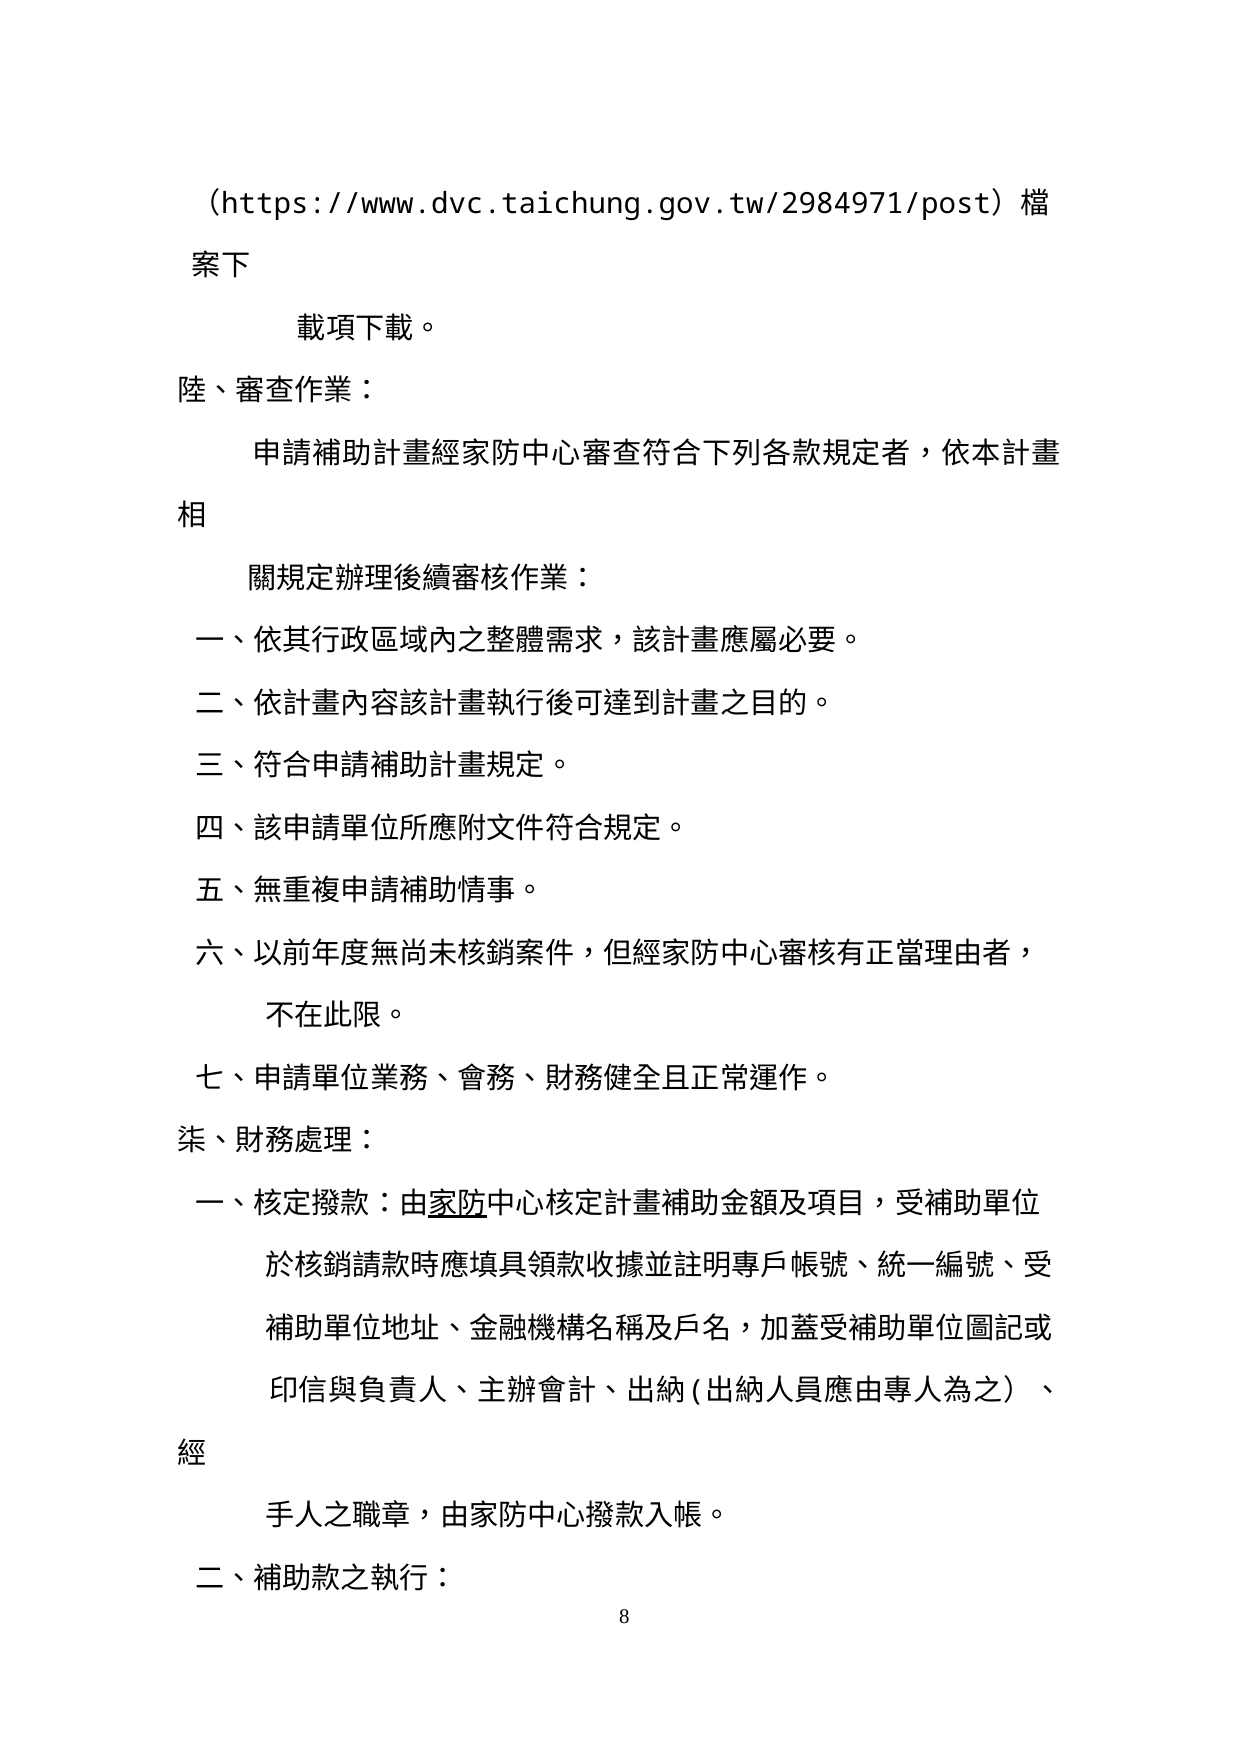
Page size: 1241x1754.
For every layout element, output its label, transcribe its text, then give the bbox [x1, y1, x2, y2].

text 柒、財務處理： [177, 1096, 1063, 1159]
text 一、核定撥款：由家防中心核定計畫補助金額及項目，受補助單位 [177, 1159, 1063, 1221]
text 七、申請單位業務、會務、財務健全且正常運作。 [177, 1034, 1063, 1096]
text 印信與負責人、主辦會計、出納(出納人員應由專人為之）、經 [177, 1346, 1063, 1471]
text 四、該申請單位所應附文件符合規定。 [177, 784, 1063, 846]
text 手人之職章，由家防中心撥款入帳。 [177, 1471, 1063, 1534]
text 於核銷請款時應填具領款收據並註明專戶帳號、統一編號、受 [177, 1221, 1063, 1284]
text 三、符合申請補助計畫規定。 [177, 721, 1063, 784]
text 一、依其行政區域內之整體需求，該計畫應屬必要。 [177, 596, 1063, 659]
text 補助單位地址、金融機構名稱及戶名，加蓋受補助單位圖記或 [177, 1284, 1063, 1346]
text 五、無重複申請補助情事。 [177, 846, 1063, 909]
text 載項下載。 [192, 284, 1063, 346]
text 申請補助計畫經家防中心審查符合下列各款規定者，依本計畫相 [177, 409, 1063, 534]
text 二、依計畫內容該計畫執行後可達到計畫之目的。 [177, 659, 1063, 721]
text 關規定辦理後續審核作業： [177, 534, 1063, 596]
text 二、補助款之執行： [177, 1534, 1063, 1596]
text 不在此限。 [177, 971, 1063, 1034]
text 六、以前年度無尚未核銷案件，但經家防中心審核有正當理由者， [177, 909, 1063, 971]
text 陸、審查作業： [177, 346, 1063, 409]
text （https://www.dvc.taichung.gov.tw/2984971/post）檔案下 [192, 96, 1063, 284]
